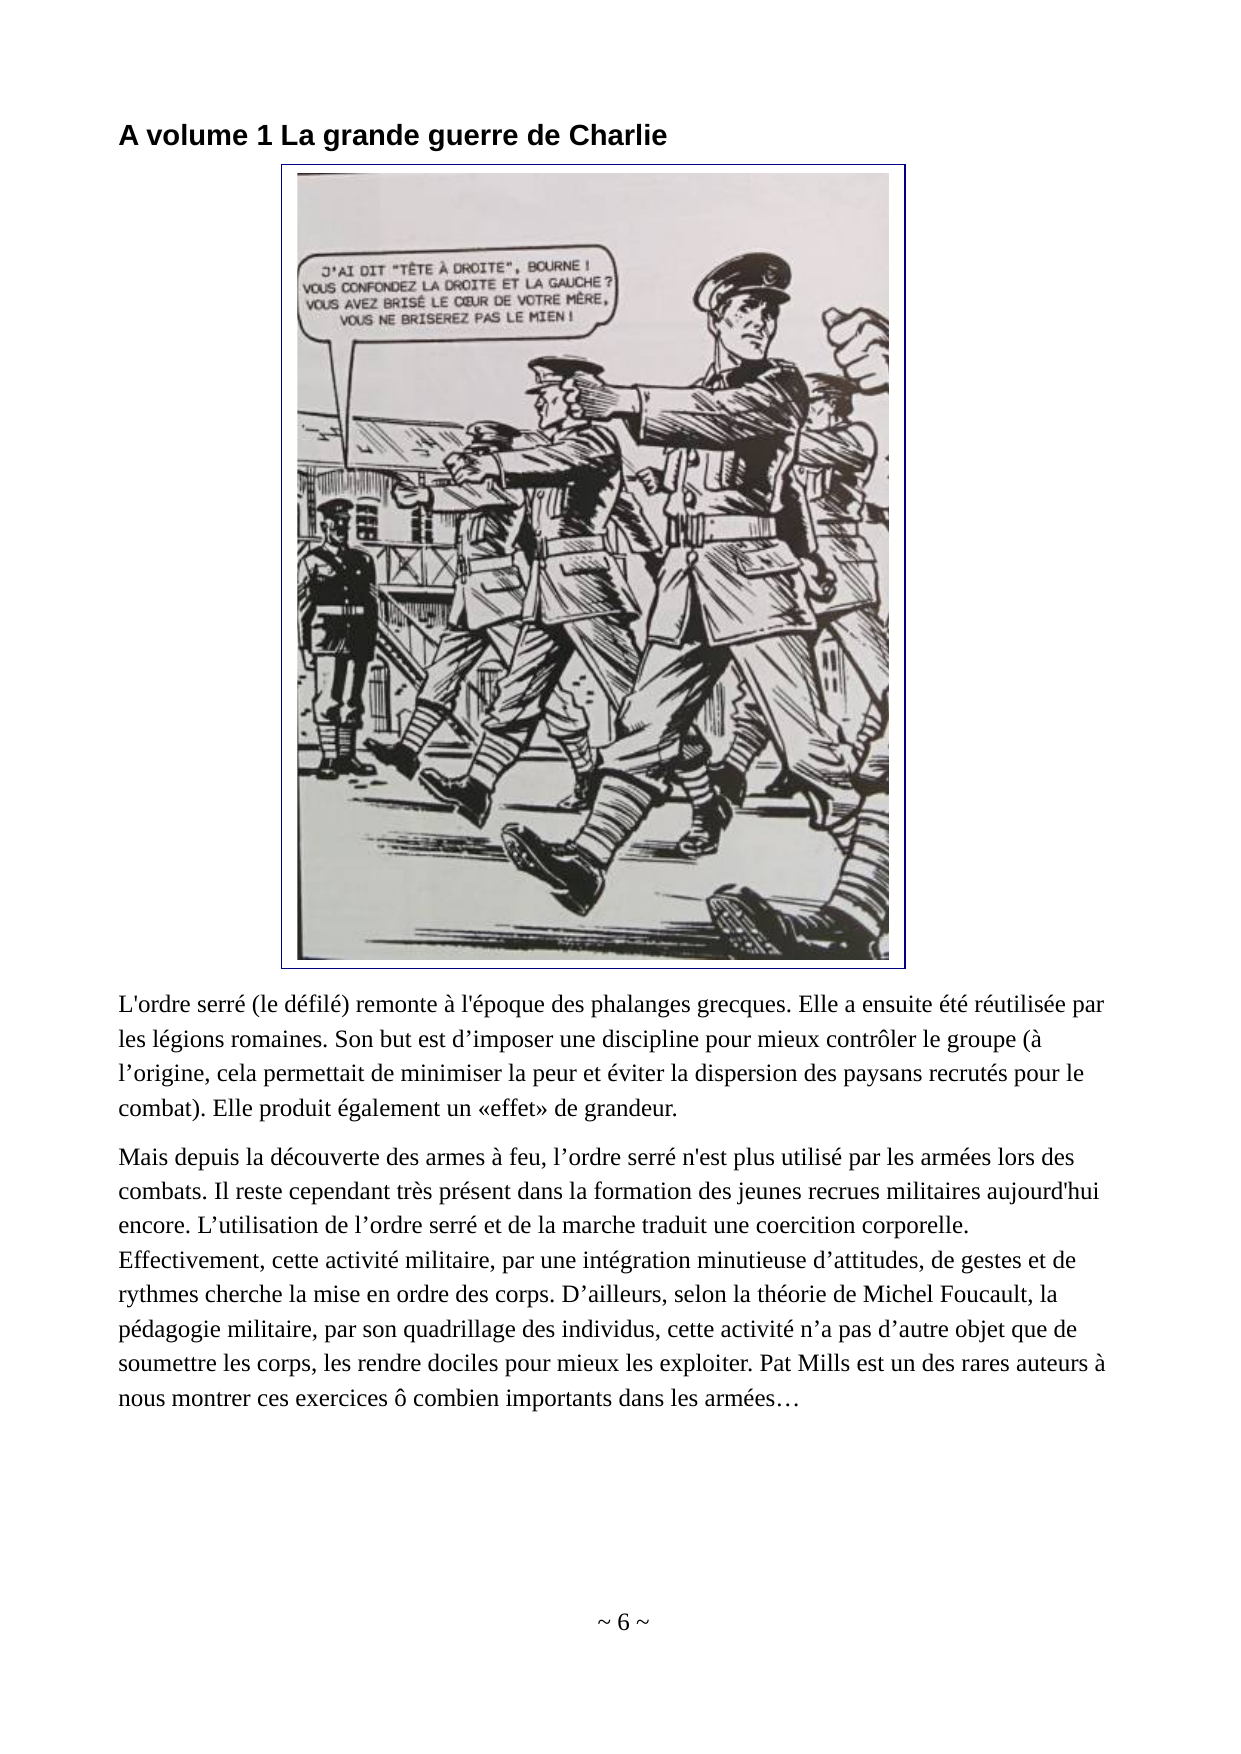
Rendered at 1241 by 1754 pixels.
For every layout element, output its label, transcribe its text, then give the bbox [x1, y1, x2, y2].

text Mais depuis la découverte des armes à feu, l’ordre serré n'est plus utilisé par les armées lors des combats. Il reste cependant très présent dans la formation des jeunes recrues militaires aujourd'hui encore. L’utilisation de l’ordre serré et de la marche traduit une coercition corporelle. Effectivement, cette activité militaire, par une intégration minutieuse d’attitudes, de gestes et de rythmes cherche la mise en ordre des corps. D’ailleurs, selon la théorie de Michel Foucault, la pédagogie militaire, par son quadrillage des individus, cette activité n’a pas d’autre objet que de soumettre les corps, les rendre dociles pour mieux les exploiter. Pat Mills est un des rares auteurs à nous montrer ces exercices ô combien importants dans les armées… [118, 1142, 1122, 1412]
text L'ordre serré (le défilé) remonte à l'époque des phalanges grecques. Elle a ensuite été réutilisée par les légions romaines. Son but est d’imposer une discipline pour mieux contrôler le groupe (à l’origine, cela permettait de minimiser la peur et éviter la dispersion des paysans recrutés pour le combat). Elle produit également un «effet» de grandeur. [118, 989, 1122, 1121]
subtitle A volume 1 La grande guerre de Charlie [118, 118, 1122, 152]
picture [297, 173, 889, 960]
